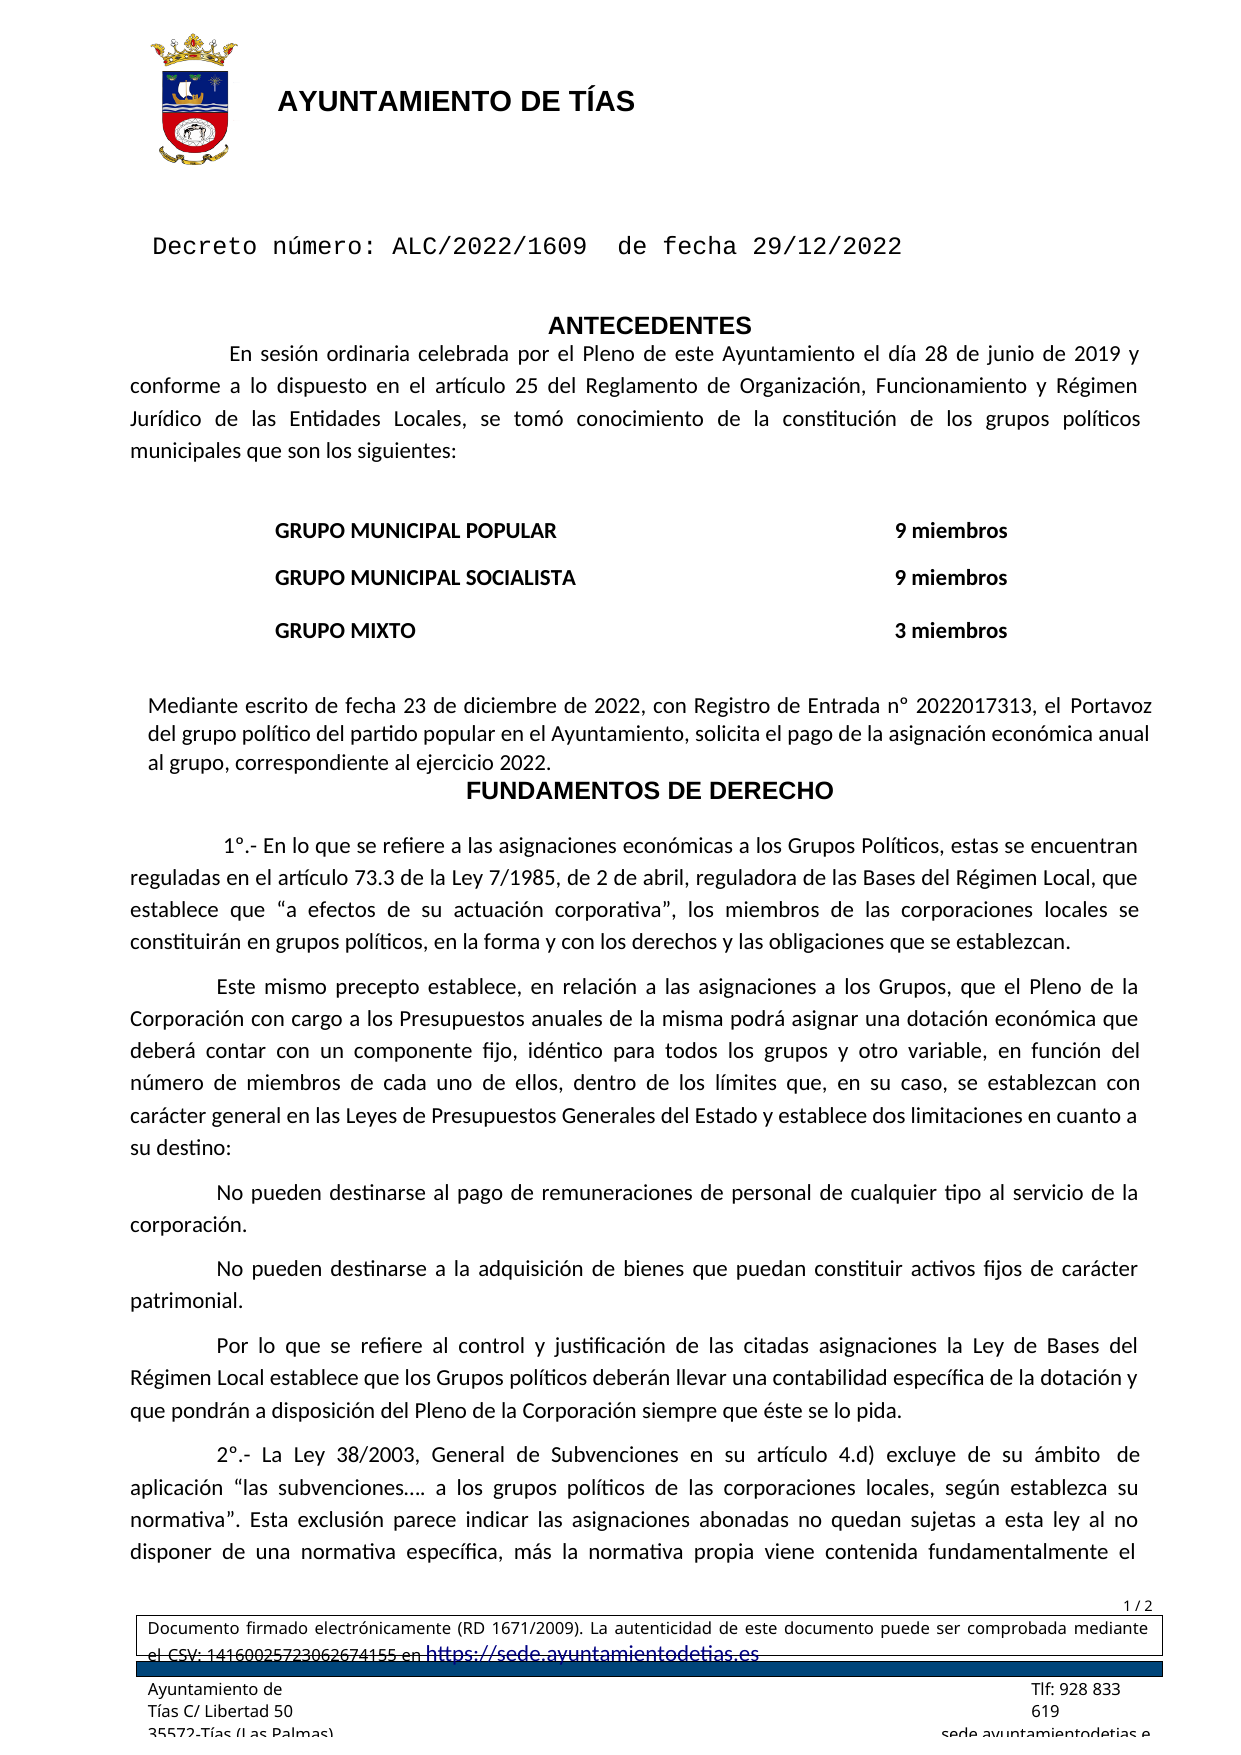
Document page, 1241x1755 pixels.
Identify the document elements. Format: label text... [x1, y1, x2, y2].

text 1º.- En lo que se refiere a las asignaciones económicas a los Grupos Políticos, estas se encuentran reguladas en el artículo 73.3 de la Ley 7/1985, de 2 de abril, reguladora de las Bases del Régimen Local, que establece que “a efectos de su actuación corporativa”, los miembros de las corporaciones locales se constituirán en grupos políticos, en la forma y con los derechos y las obligaciones que se establezcan. [130, 831, 1140, 955]
text No pueden destinarse a la adquisición de bienes que puedan constituir activos fijos de carácter patrimonial. [130, 1254, 1140, 1315]
subtitle GRUPO MUNICIPAL POPULAR 9 miembros [119, 517, 1163, 545]
subtitle GRUPO MIXTO 3 miembros [119, 617, 1163, 644]
subtitle ANTECEDENTES [136, 311, 1163, 339]
text Este mismo precepto establece, en relación a las asignaciones a los Grupos, que el Pleno de la Corporación con cargo a los Presupuestos anuales de la misma podrá asignar una dotación económica que deberá contar con un componente fijo, idéntico para todos los grupos y otro variable, en función del número de miembros de cada uno de ellos, dentro de los límites que, en su caso, se establezcan con carácter general en las Leyes de Presupuestos Generales del Estado y establece dos limitaciones en cuanto a su destino: [130, 972, 1140, 1161]
subtitle FUNDAMENTOS DE DERECHO [136, 776, 1163, 804]
text No pueden destinarse al pago de remuneraciones de personal de cualquier tipo al servicio de la corporación. [130, 1178, 1140, 1238]
text 1 / 2 [119, 1596, 1152, 1616]
text Mediante escrito de fecha 23 de diciembre de 2022, con Registro de Entrada nº 2022017313, el Portavoz del grupo político del partido popular en el Ayuntamiento, solicita el pago de la asignación económica anual al grupo, correspondiente al ejercicio 2022. [148, 692, 1152, 776]
picture [150, 33, 240, 165]
text 2º.- La Ley 38/2003, General de Subvenciones en su artículo 4.d) excluye de su ámbito de aplicación “las subvenciones…. a los grupos políticos de las corporaciones locales, según establezca su normativa”. Esta exclusión parece indicar las asignaciones abonadas no quedan sujetas a esta ley al no disponer de una normativa específica, más la normativa propia viene contenida fundamentalmente el [130, 1440, 1140, 1565]
text GRUPO MUNICIPAL SOCIALISTA 9 miembros [119, 563, 1163, 592]
text Por lo que se refiere al control y justificación de las citadas asignaciones la Ley de Bases del Régimen Local establece que los Grupos políticos deberán llevar una contabilidad específica de la dotación y que pondrán a disposición del Pleno de la Corporación siempre que éste se lo pida. [130, 1331, 1140, 1424]
text Decreto número: ALC/2022/1609 de fecha 29/12/2022 [152, 233, 1163, 262]
text En sesión ordinaria celebrada por el Pleno de este Ayuntamiento el día 28 de junio de 2019 y conforme a lo dispuesto en el artículo 25 del Reglamento de Organización, Funcionamiento y Régimen Jurídico de las Entidades Locales, se tomó conocimiento de la constitución de los grupos políticos municipales que son los siguientes: [130, 339, 1140, 464]
